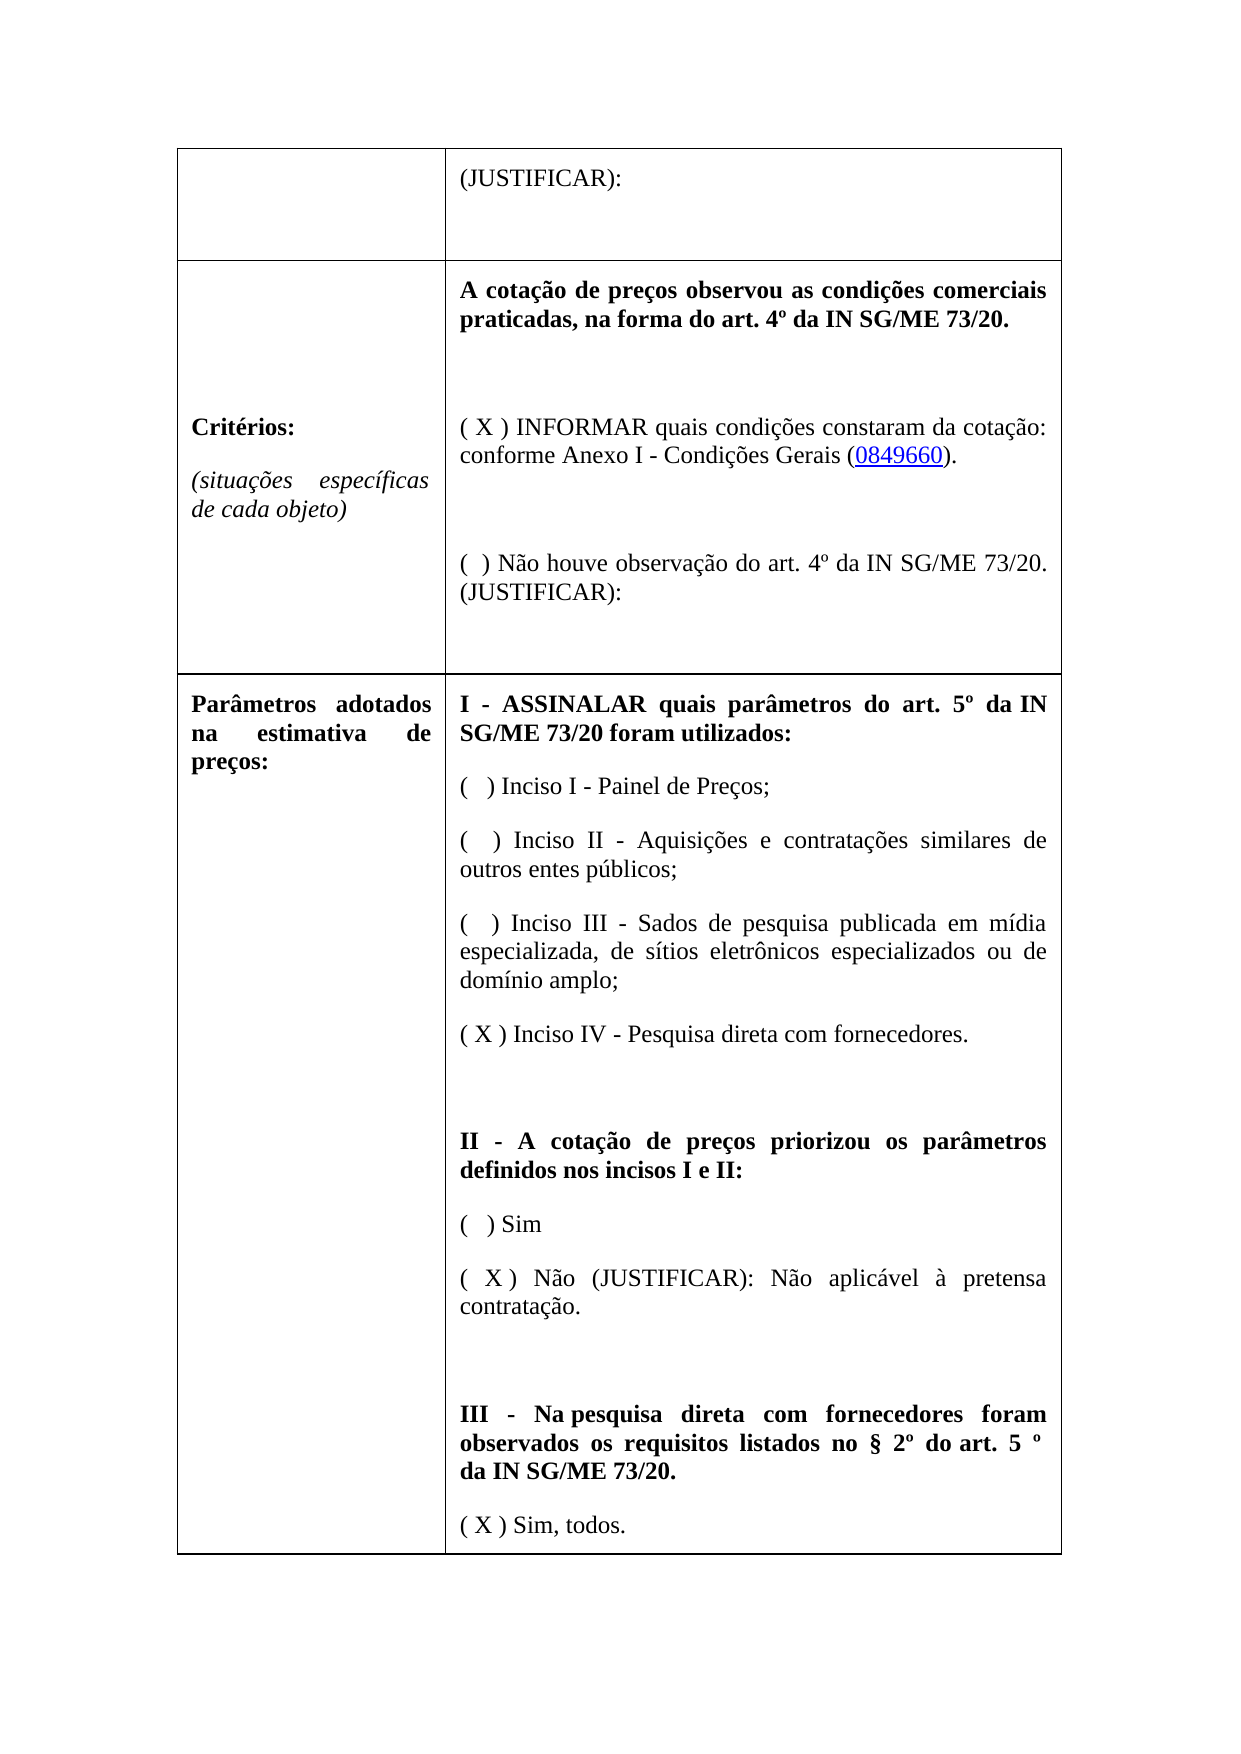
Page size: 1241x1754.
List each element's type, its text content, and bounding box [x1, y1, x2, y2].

table_cell Critérios: (situações específicas de cada objeto) [178, 261, 445, 673]
table_cell I - ASSINALAR quais parâmetros do art. 5º da IN SG/ME 73/20 foram utilizados: ( ) Inciso I - Painel de Preços; ( ) Inciso II - Aquisições e contratações similares de outros entes públicos; ( ) Inciso III - Sados de pesquisa publicada em mídia especializada, de sítios eletrônicos especializados ou de domínio amplo; ( X ) Inciso IV - Pesquisa direta com fornecedores. II - A cotação de preços priorizou os parâmetros definidos nos incisos I e II: ( ) Sim ( X ) Não (JUSTIFICAR): Não aplicável à pretensa contratação. III - Na pesquisa direta com fornecedores foram observados os requisitos listados no § 2º do art. 5 º da IN SG/ME 73/20. ( X ) Sim, todos. [446, 675, 1061, 1553]
table_cell Parâmetros adotados na estimativa de preços: [178, 675, 445, 1553]
table_cell (JUSTIFICAR): [446, 149, 1061, 259]
table_cell A cotação de preços observou as condições comerciais praticadas, na forma do art. 4º da IN SG/ME 73/20. ( X ) INFORMAR quais condições constaram da cotação: conforme Anexo I - Condições Gerais (0849660). ( ) Não houve observação do art. 4º da IN SG/ME 73/20. (JUSTIFICAR): [446, 261, 1061, 673]
table_cell [178, 149, 445, 259]
